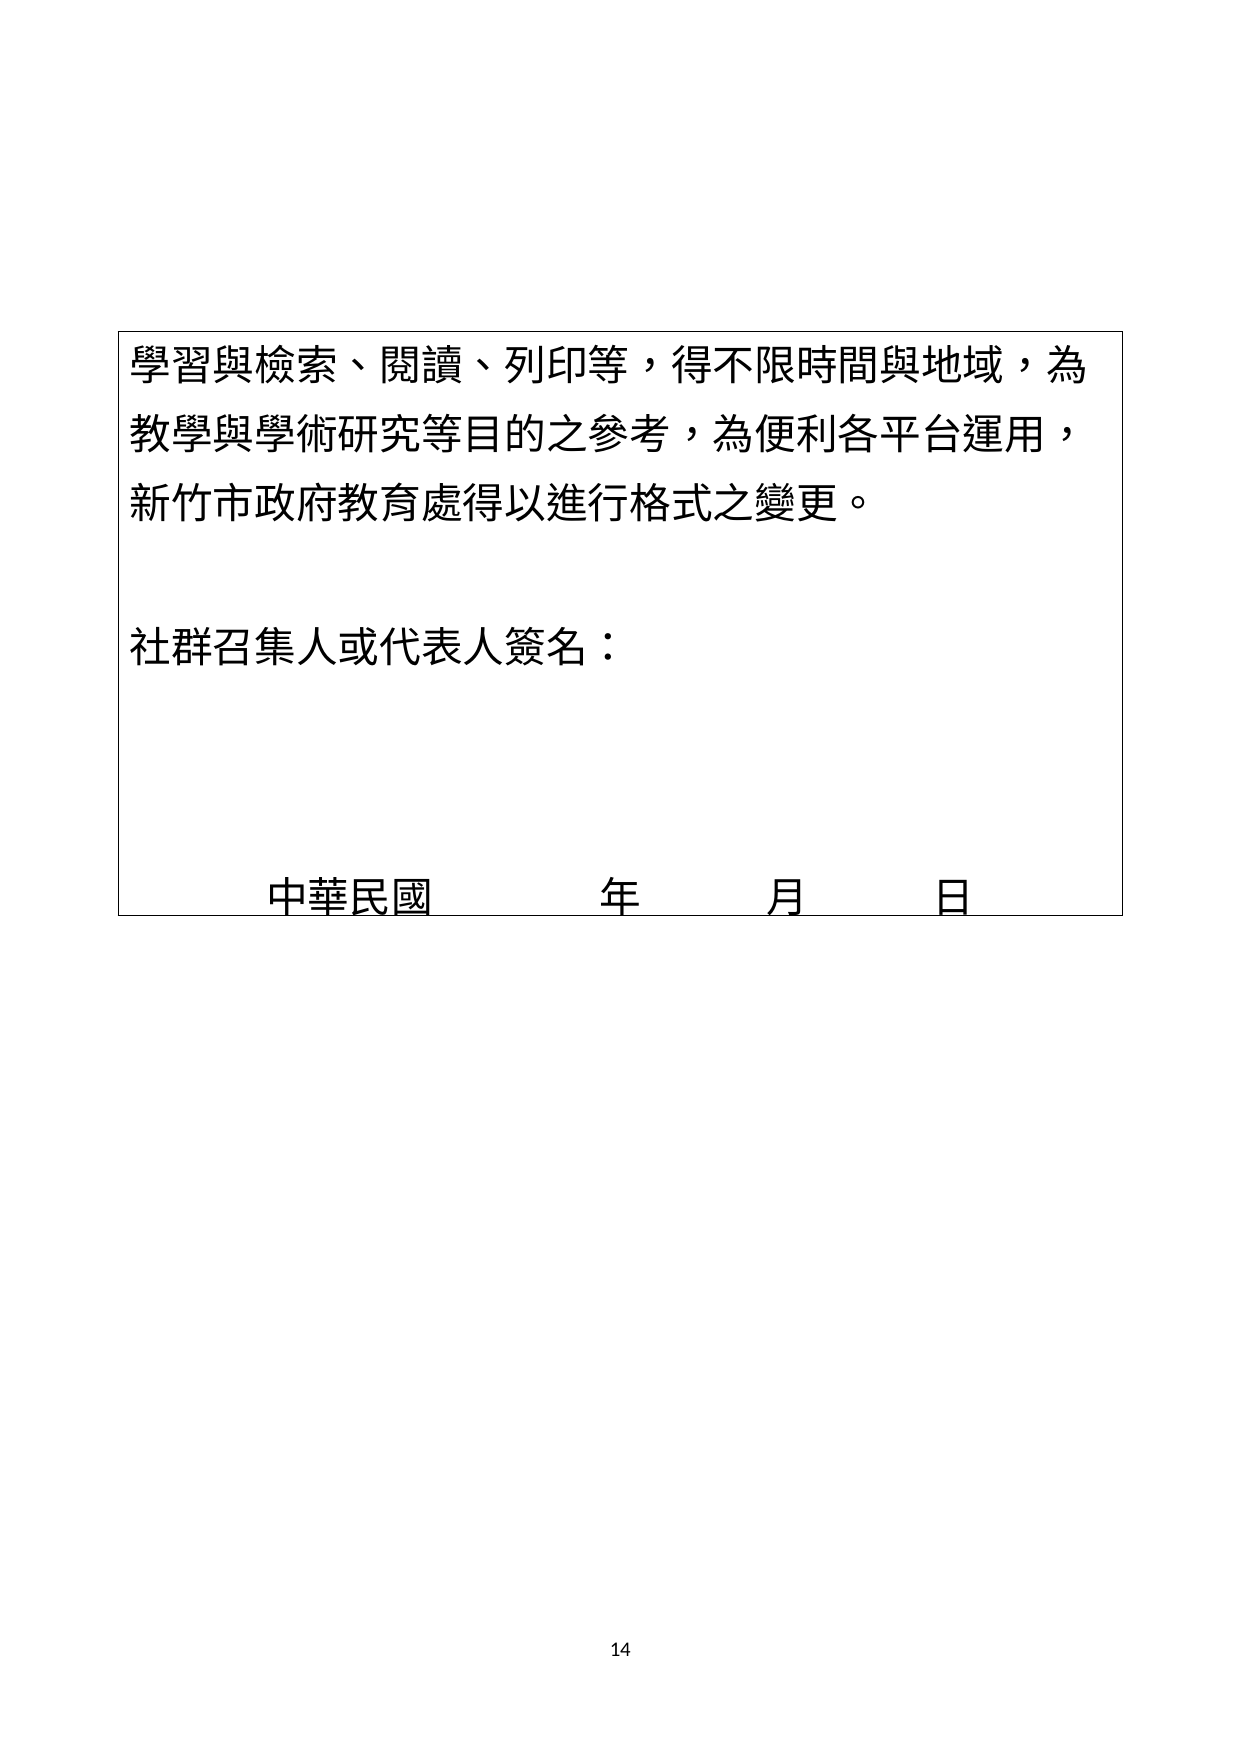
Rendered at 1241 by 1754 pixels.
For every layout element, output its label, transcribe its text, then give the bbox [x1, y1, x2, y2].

table_header 學習與檢索、閱讀、列印等，得不限時間與地域，為教學與學術研究等目的之參考，為便利各平台運用，新竹市政府教育處得以進行格式之變更。 社群召集人或代表人簽名： 中華民國 年 月 日 [119, 332, 1122, 915]
